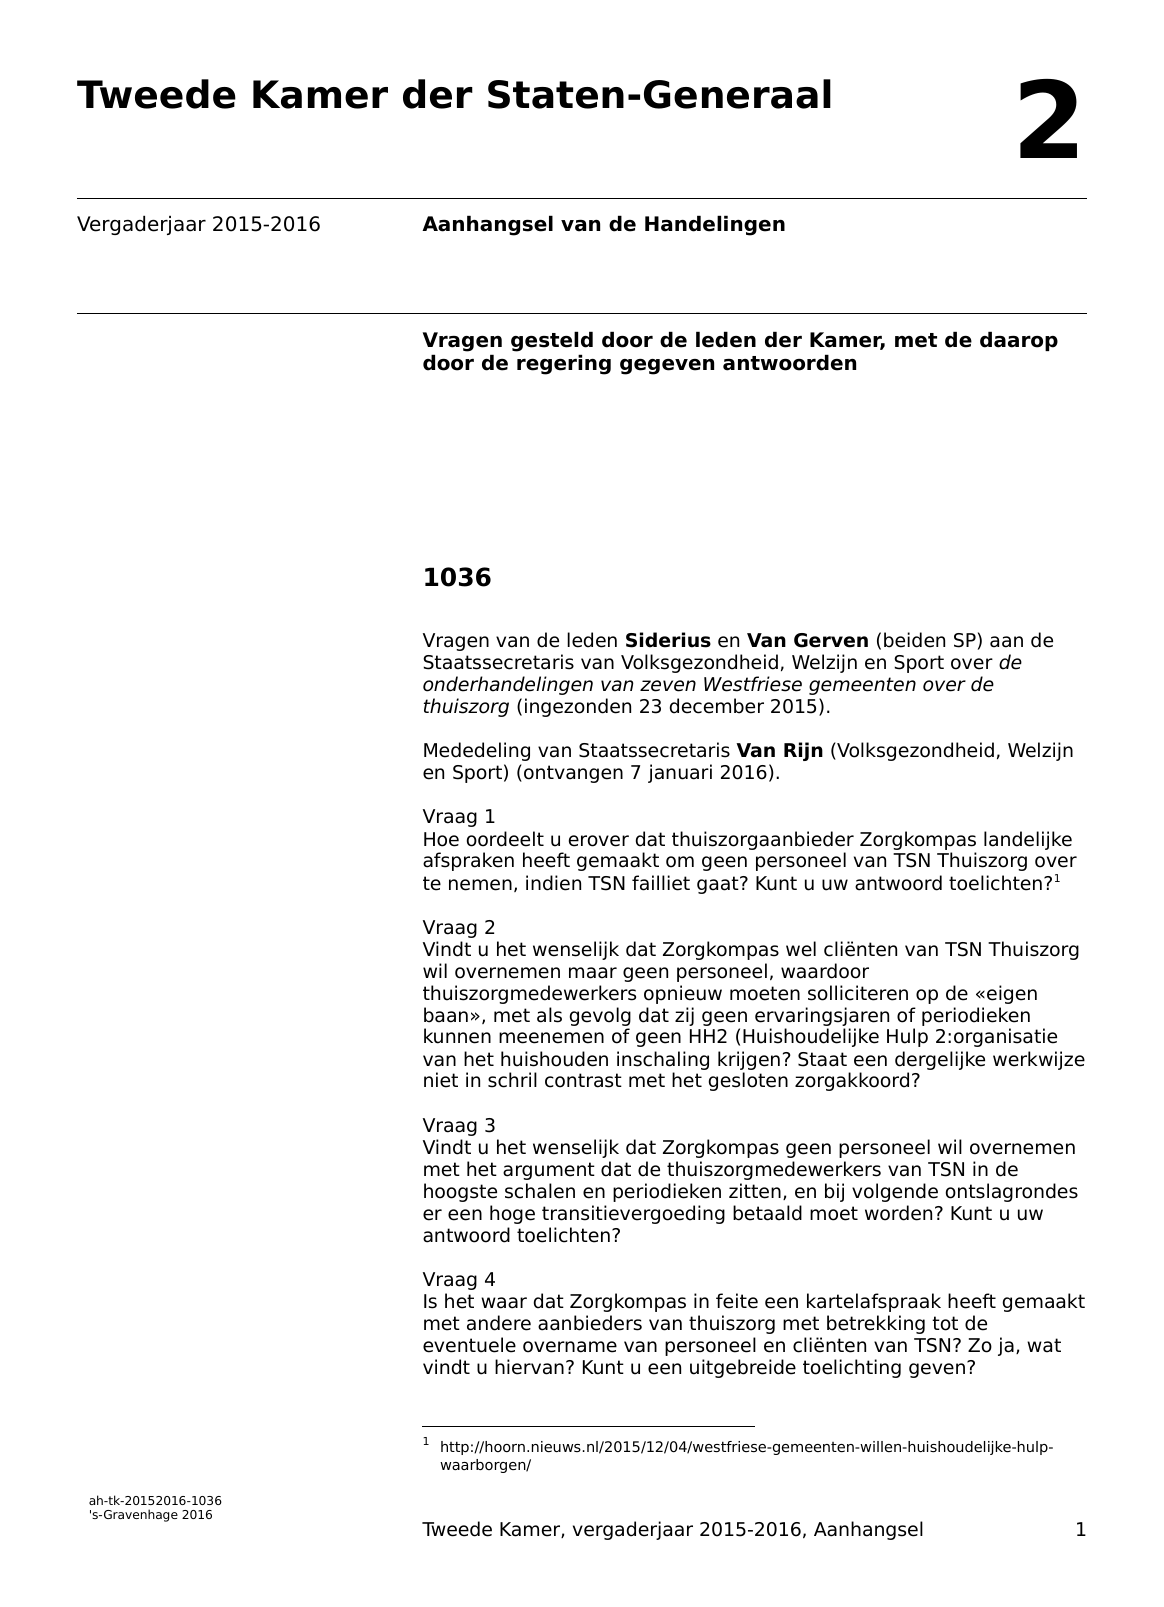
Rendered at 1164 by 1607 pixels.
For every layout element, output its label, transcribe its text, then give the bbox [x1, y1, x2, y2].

table_header 2 [886, 59, 1087, 198]
text Mededeling van Staatssecretaris Van Rijn (Volksgezondheid, Welzijn en Sport) (ontvangen 7 januari 2016). [422, 740, 1087, 784]
table_cell Vergaderjaar 2015-2016 [77, 199, 422, 313]
text 1036 [422, 563, 1087, 592]
text Vraag 4 [422, 1269, 1087, 1291]
text ah-tk-20152016-1036 [88, 1494, 323, 1508]
text 's-Gravenhage 2016 [88, 1508, 323, 1522]
table_cell [77, 314, 422, 375]
text Vindt u het wenselijk dat Zorgkompas wel cliënten van TSN Thuiszorg wil overnemen maar geen personeel, waardoor thuiszorgmedewerkers opnieuw moeten solliciteren op de «eigen baan», met als gevolg dat zij geen ervaringsjaren of periodieken kunnen meenemen of geen HH2 (Huishoudelijke Hulp 2:organisatie van het huishouden inschaling krijgen? Staat een dergelijke werkwijze niet in schril contrast met het gesloten zorgakkoord? [422, 938, 1087, 1092]
text Is het waar dat Zorgkompas in feite een kartelafspraak heeft gemaakt met andere aanbieders van thuiszorg met betrekking tot de eventuele overname van personeel en cliënten van TSN? Zo ja, wat vindt u hiervan? Kunt u een uitgebreide toelichting geven? [422, 1291, 1087, 1378]
text Hoe oordeelt u erover dat thuiszorgaanbieder Zorgkompas landelijke afspraken heeft gemaakt om geen personeel van TSN Thuiszorg over te nemen, indien TSN failliet gaat? Kunt u uw antwoord toelichten? [422, 828, 1087, 894]
text http://hoorn.nieuws.nl/2015/12/04/westfriese-gemeenten-willen-huishoudelijke-hulp-waarborgen/ [422, 1435, 1087, 1474]
text Vraag 2 [422, 917, 1087, 938]
text Vindt u het wenselijk dat Zorgkompas geen personeel wil overnemen met het argument dat de thuiszorgmedewerkers van TSN in de hoogste schalen en periodieken zitten, en bij volgende ontslagrondes er een hoge transitievergoeding betaald moet worden? Kunt u uw antwoord toelichten? [422, 1137, 1087, 1246]
text Vragen van de leden Siderius en Van Gerven (beiden SP) aan de Staatssecretaris van Volksgezondheid, Welzijn en Sport over de onderhandelingen van zeven Westfriese gemeenten over de thuiszorg (ingezonden 23 december 2015). [422, 630, 1087, 718]
table_cell Aanhangsel van de Handelingen [422, 199, 1087, 313]
table_cell Vragen gesteld door de leden der Kamer, met de daarop door de regering gegeven antwoorden [422, 314, 1087, 375]
text Vraag 1 [422, 806, 1087, 828]
text Vraag 3 [422, 1114, 1087, 1137]
table_header Tweede Kamer der Staten-Generaal [77, 59, 886, 198]
